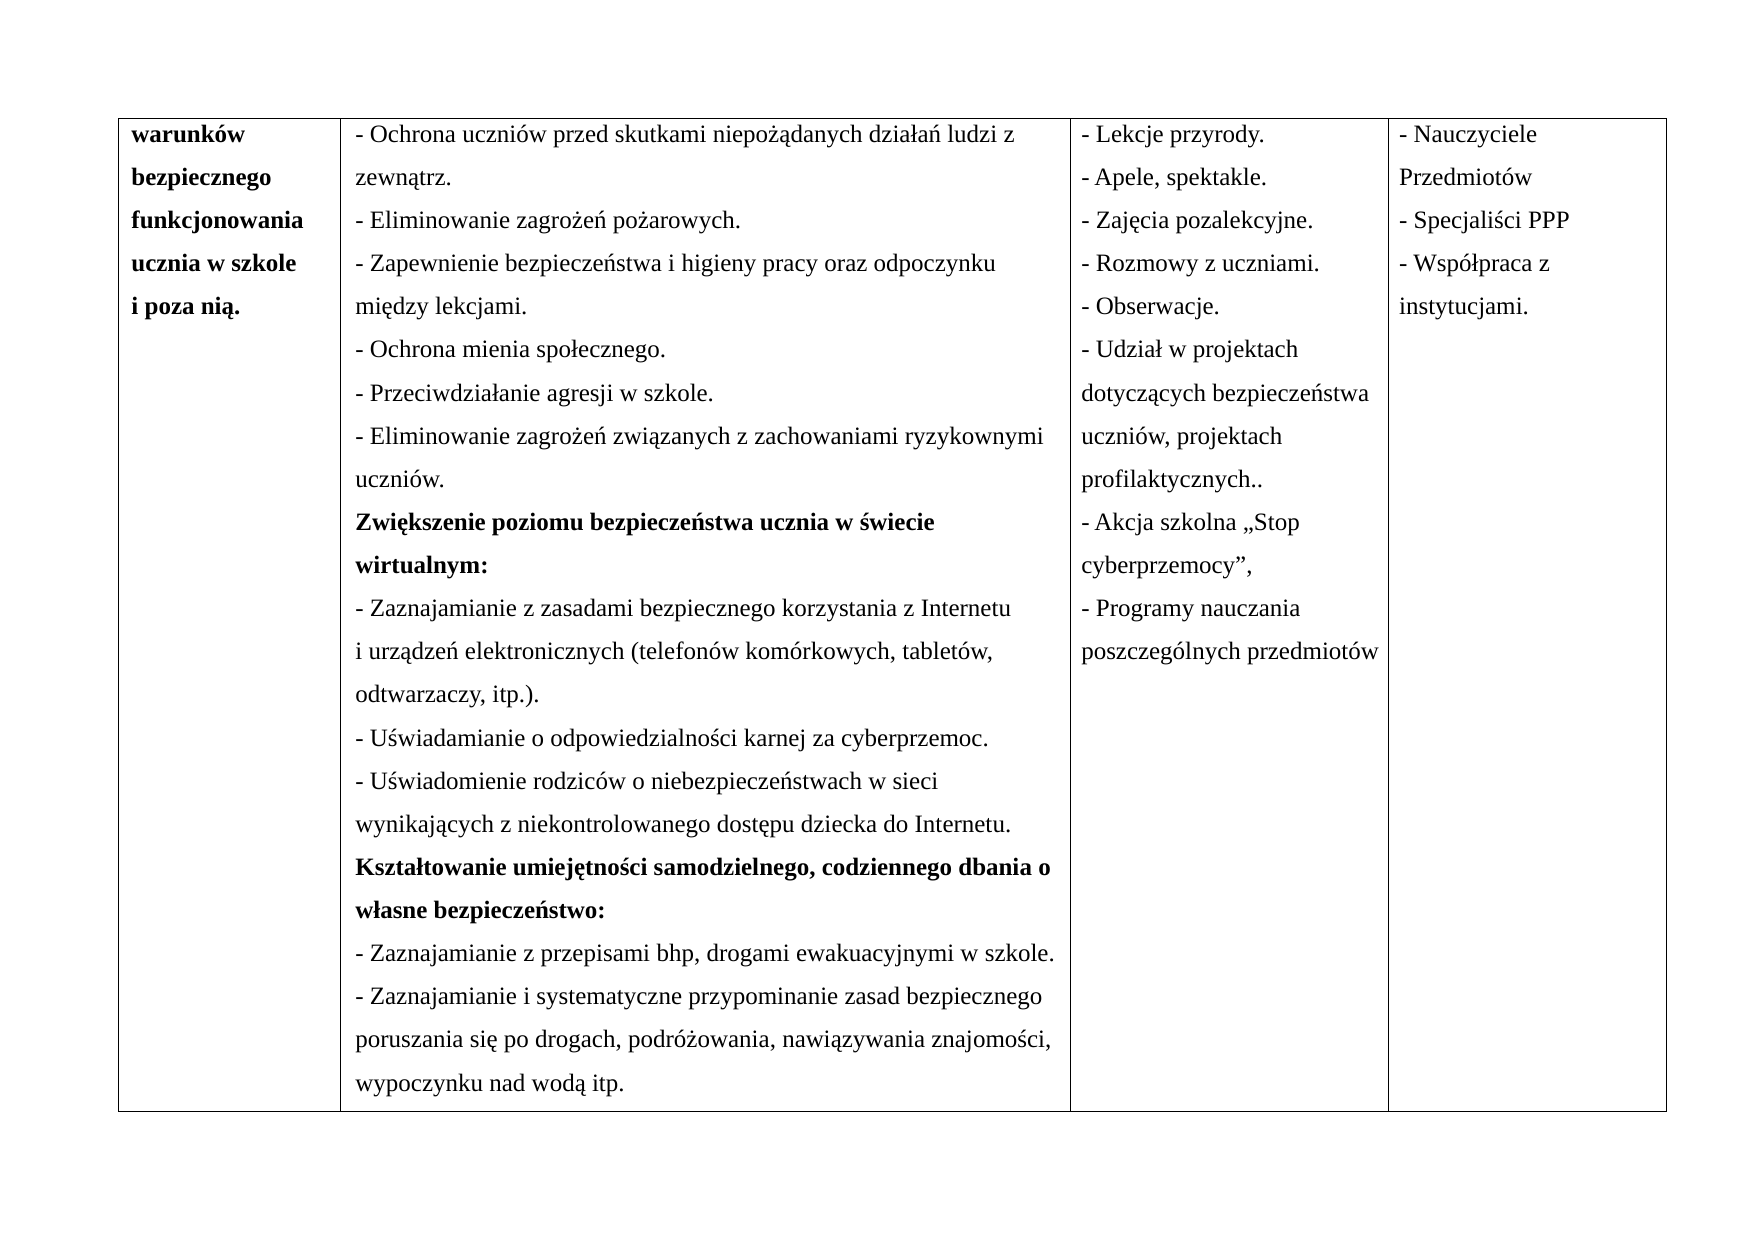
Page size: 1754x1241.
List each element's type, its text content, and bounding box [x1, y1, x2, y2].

table_cell - Lekcje przyrody. - Apele, spektakle. - Zajęcia pozalekcyjne. - Rozmowy z uczniami. - Obserwacje. - Udział w projektach dotyczących bezpieczeństwa uczniów, projektach profilaktycznych.. - Akcja szkolna „Stop cyberprzemocy”, - Programy nauczania poszczególnych przedmiotów [1071, 119, 1388, 1111]
table_cell warunków bezpiecznego funkcjonowania ucznia w szkole i poza nią. [119, 119, 340, 1111]
table_cell - Nauczyciele Przedmiotów - Specjaliści PPP - Współpraca z instytucjami. [1389, 119, 1666, 1111]
table_cell - Ochrona uczniów przed skutkami niepożądanych działań ludzi z zewnątrz. - Eliminowanie zagrożeń pożarowych. - Zapewnienie bezpieczeństwa i higieny pracy oraz odpoczynku między lekcjami. - Ochrona mienia społecznego. - Przeciwdziałanie agresji w szkole. - Eliminowanie zagrożeń związanych z zachowaniami ryzykownymi uczniów. Zwiększenie poziomu bezpieczeństwa ucznia w świecie wirtualnym: - Zaznajamianie z zasadami bezpiecznego korzystania z Internetu i urządzeń elektronicznych (telefonów komórkowych, tabletów, odtwarzaczy, itp.). - Uświadamianie o odpowiedzialności karnej za cyberprzemoc. - Uświadomienie rodziców o niebezpieczeństwach w sieci wynikających z niekontrolowanego dostępu dziecka do Internetu. Kształtowanie umiejętności samodzielnego, codziennego dbania o własne bezpieczeństwo: - Zaznajamianie z przepisami bhp, drogami ewakuacyjnymi w szkole. - Zaznajamianie i systematyczne przypominanie zasad bezpiecznego poruszania się po drogach, podróżowania, nawiązywania znajomości, wypoczynku nad wodą itp. [341, 119, 1070, 1111]
